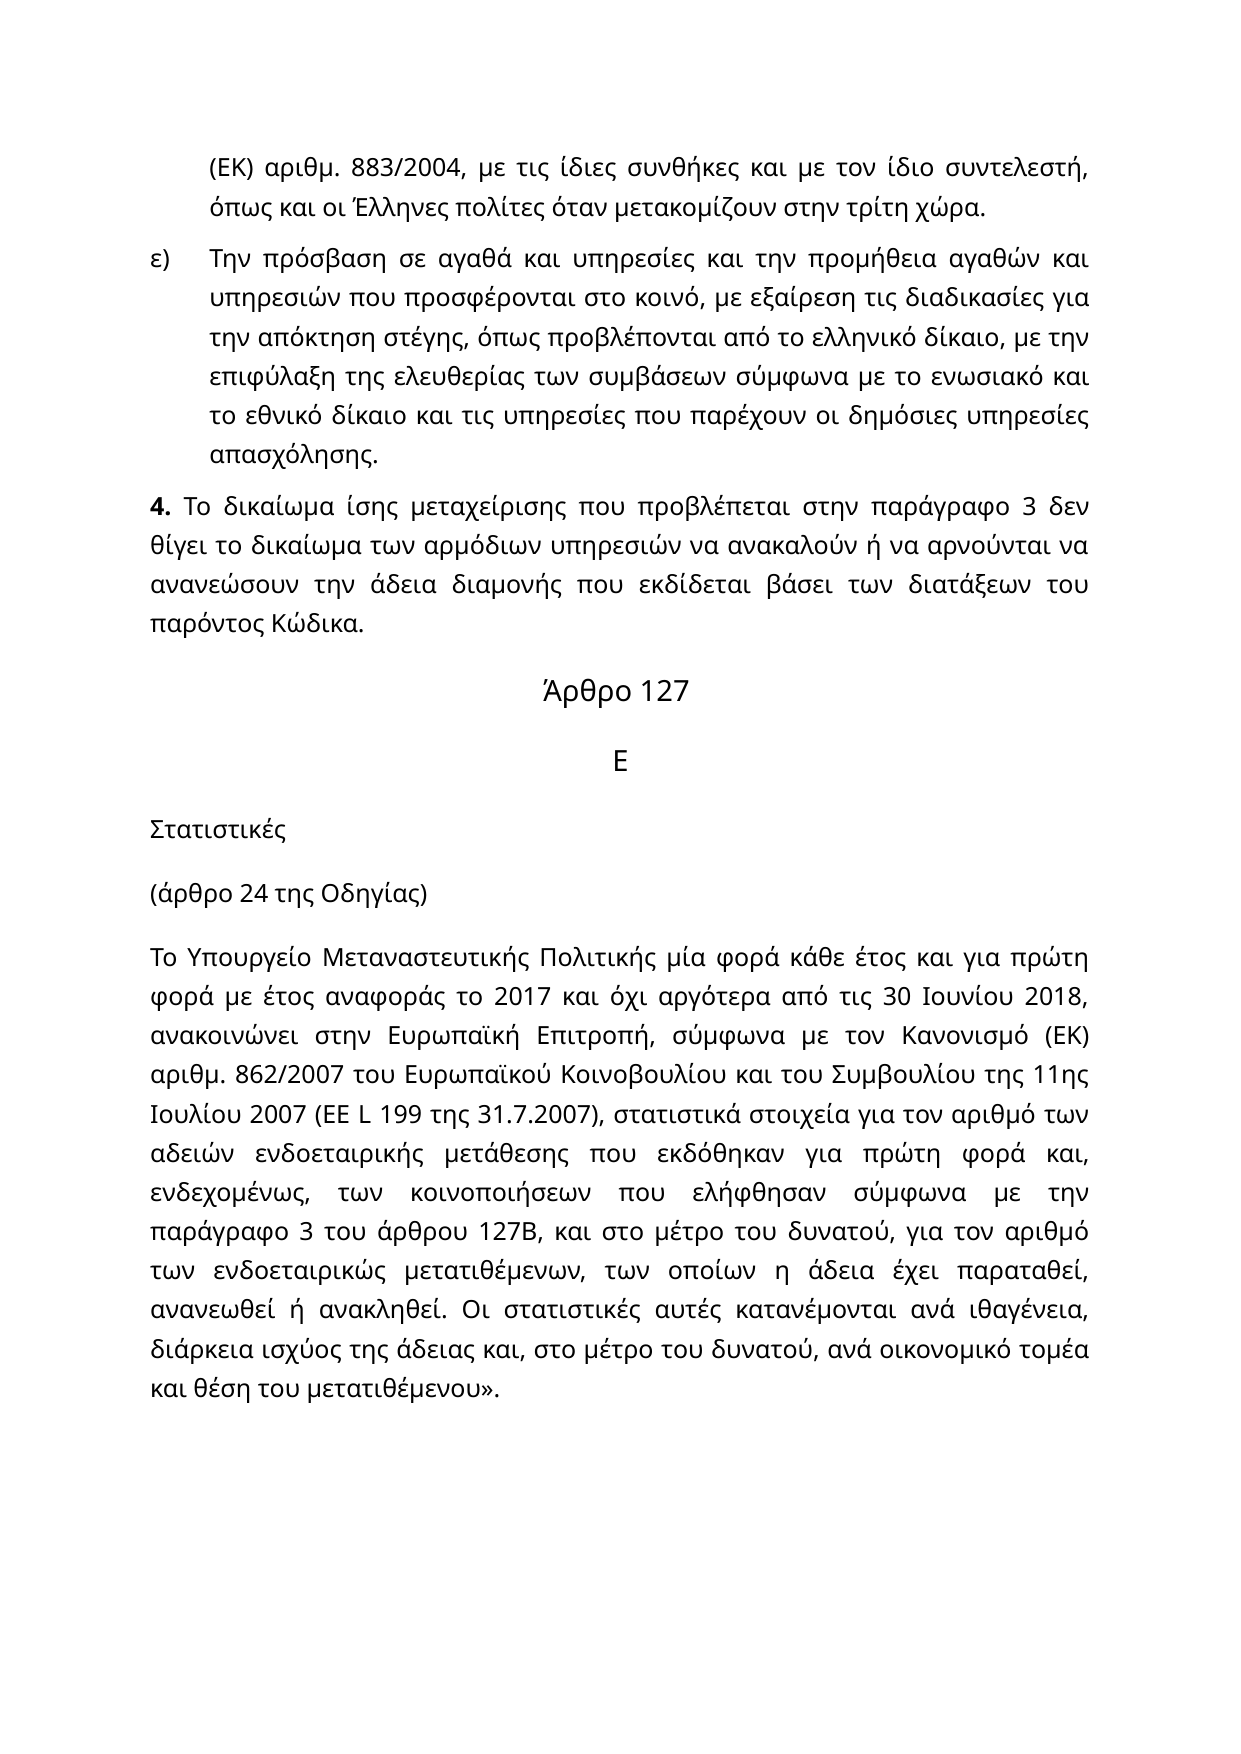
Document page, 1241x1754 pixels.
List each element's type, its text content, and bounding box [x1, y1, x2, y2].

text 4. Το δικαίωμα ίσης μεταχείρισης που προβλέπεται στην παράγραφο 3 δεν θίγει το δικαίωμα των αρμόδιων υπηρεσιών να ανακαλούν ή να αρνούνται να ανανεώσουν την άδεια διαμονής που εκδίδεται βάσει των διατάξεων του παρόντος Κώδικα. [150, 488, 1090, 640]
text Το Υπουργείο Μεταναστευτικής Πολιτικής μία φορά κάθε έτος και για πρώτη φορά με έτος αναφοράς το 2017 και όχι αργότερα από τις 30 Ιουνίου 2018, ανακοινώνει στην Ευρωπαϊκή Επιτροπή, σύμφωνα με τον Κανονισμό (ΕΚ) αριθμ. 862/2007 του Ευρωπαϊκού Κοινοβουλίου και του Συμβουλίου της 11ης Ιουλίου 2007 (ΕΕ L 199 της 31.7.2007), στατιστικά στοιχεία για τον αριθμό των αδειών ενδοεταιρικής μετάθεσης που εκδόθηκαν για πρώτη φορά και, ενδεχομένως, των κοινοποιήσεων που ελήφθησαν σύμφωνα με την παράγραφο 3 του άρθρου 127Β, και στο μέτρο του δυνατού, για τον αριθμό των ενδοεταιρικώς μετατιθέμενων, των οποίων η άδεια έχει παραταθεί, ανανεωθεί ή ανακληθεί. Οι στατιστικές αυτές κατανέμονται ανά ιθαγένεια, διάρκεια ισχύος της άδειας και, στο μέτρο του δυνατού, ανά οικονομικό τομέα και θέση του μετατιθέμενου». [150, 939, 1090, 1404]
subtitle Άρθρο 127 [150, 670, 1090, 710]
list (ΕΚ) αριθμ. 883/2004, με τις ίδιες συνθήκες και με τον ίδιο συντελεστή, όπως και οι Έλληνες πολίτες όταν μετακομίζουν στην τρίτη χώρα. [150, 150, 1090, 223]
subtitle Ε [150, 741, 1090, 780]
list ε) Την πρόσβαση σε αγαθά και υπηρεσίες και την προμήθεια αγαθών και υπηρεσιών που προσφέρονται στο κοινό, με εξαίρεση τις διαδικασίες για την απόκτηση στέγης, όπως προβλέπονται από το ελληνικό δίκαιο, με την επιφύλαξη της ελευθερίας των συμβάσεων σύμφωνα με το ενωσιακό και το εθνικό δίκαιο και τις υπηρεσίες που παρέχουν οι δημόσιες υπηρεσίες απασχόλησης. [150, 241, 1090, 471]
text Στατιστικές [150, 811, 1090, 845]
text (άρθρο 24 της Οδηγίας) [150, 875, 1090, 909]
